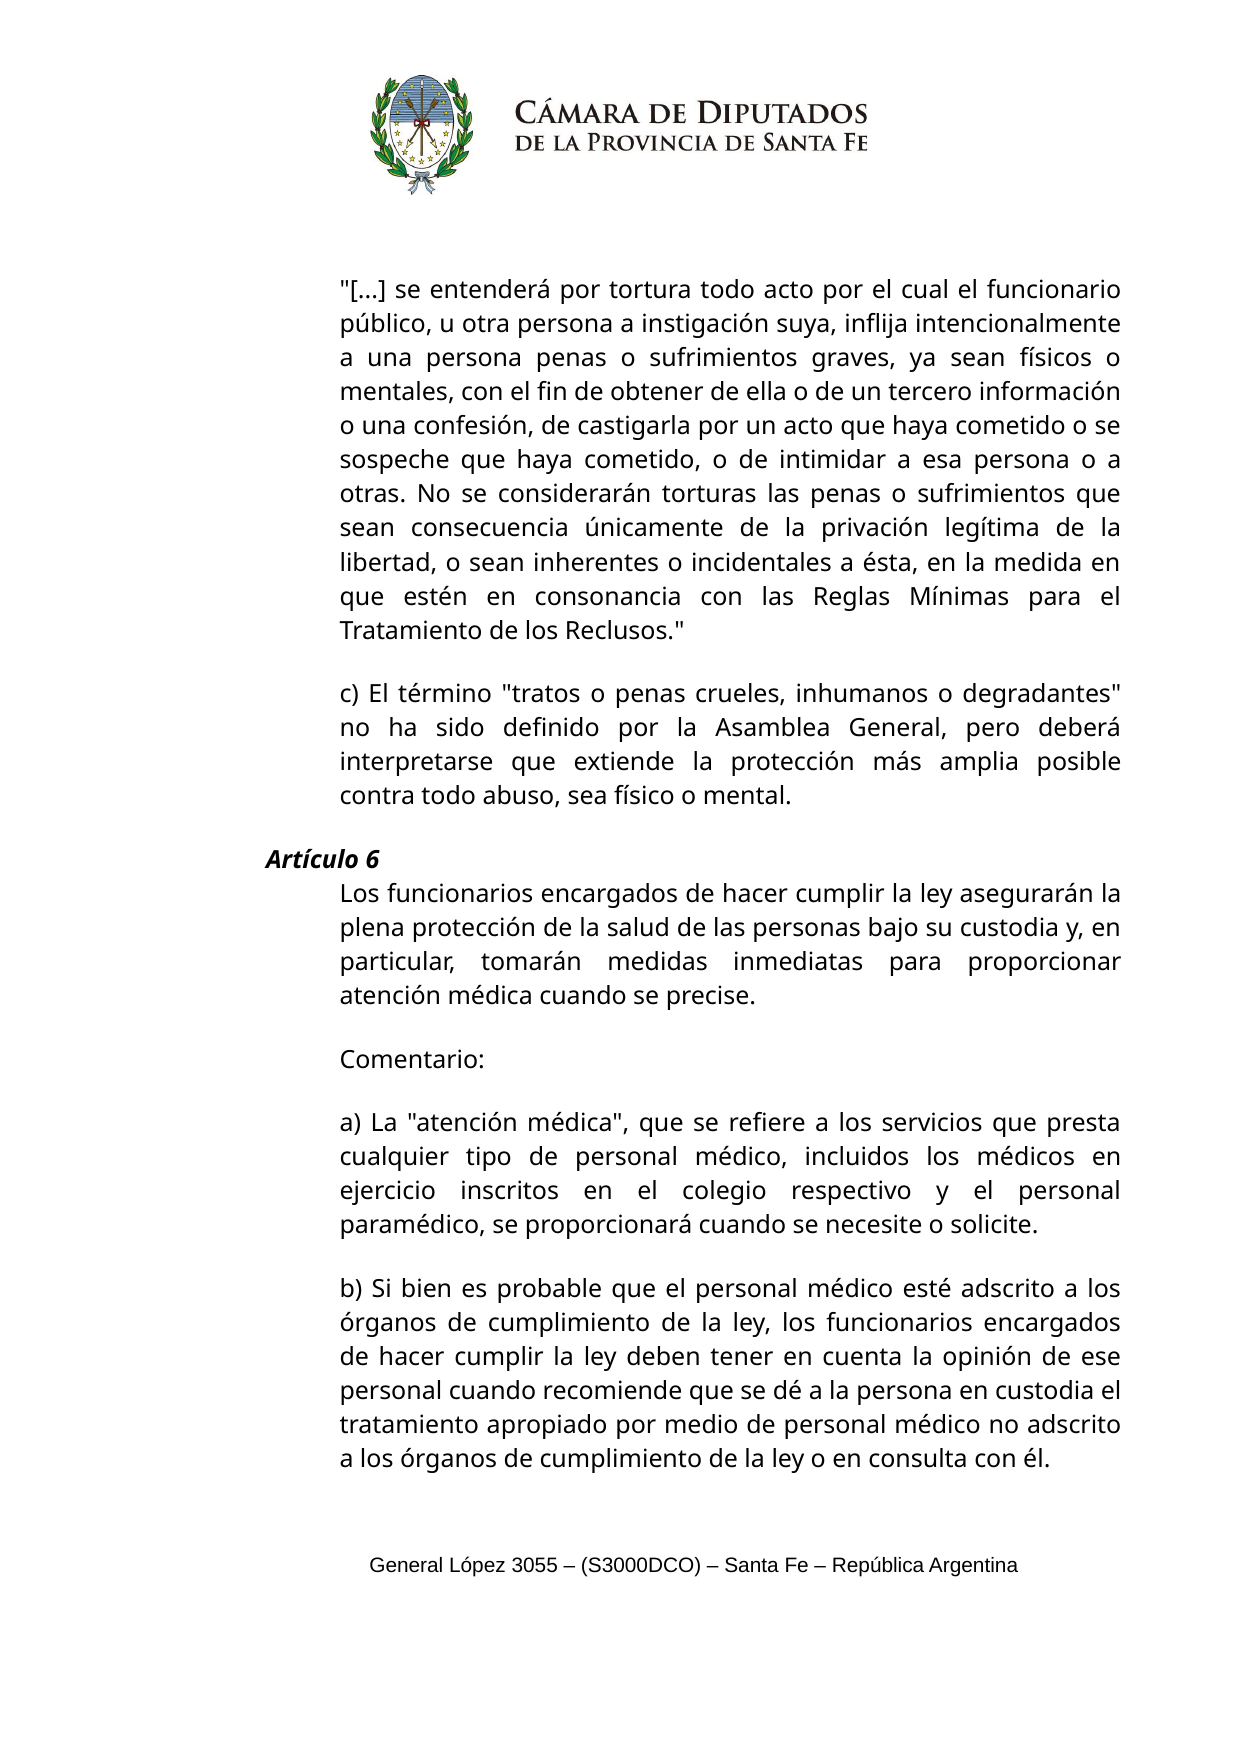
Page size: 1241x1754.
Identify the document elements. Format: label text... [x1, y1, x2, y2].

list Comentario: [310, 1041, 1122, 1075]
list b) Si bien es probable que el personal médico esté adscrito a los órganos de cumplimiento de la ley, los funcionarios encargados de hacer cumplir la ley deben tener en cuenta la opinión de ese personal cuando recomiende que se dé a la persona en custodia el tratamiento apropiado por medio de personal médico no adscrito a los órganos de cumplimiento de la ley o en consulta con él. [310, 1271, 1122, 1475]
subtitle Artículo 6 [266, 842, 1122, 876]
list "[...] se entenderá por tortura todo acto por el cual el funcionario público, u otra persona a instigación suya, inflija intencionalmente a una persona penas o sufrimientos graves, ya sean físicos o mentales, con el fin de obtener de ella o de un tercero información o una confesión, de castigarla por un acto que haya cometido o se sospeche que haya cometido, o de intimidar a esa persona o a otras. No se considerarán torturas las penas o sufrimientos que sean consecuencia únicamente de la privación legítima de la libertad, o sean inherentes o incidentales a ésta, en la medida en que estén en consonancia con las Reglas Mínimas para el Tratamiento de los Reclusos." [310, 272, 1122, 646]
picture [370, 75, 868, 199]
list a) La "atención médica", que se refiere a los servicios que presta cualquier tipo de personal médico, incluidos los médicos en ejercicio inscritos en el colegio respectivo y el personal paramédico, se proporcionará cuando se necesite o solicite. [310, 1105, 1122, 1241]
list c) El término "tratos o penas crueles, inhumanos o degradantes" no ha sido definido por la Asamblea General, pero deberá interpretarse que extiende la protección más amplia posible contra todo abuso, sea físico o mental. [310, 676, 1122, 812]
list Los funcionarios encargados de hacer cumplir la ley asegurarán la plena protección de la salud de las personas bajo su custodia y, en particular, tomarán medidas inmediatas para proporcionar atención médica cuando se precise. [310, 876, 1122, 1012]
